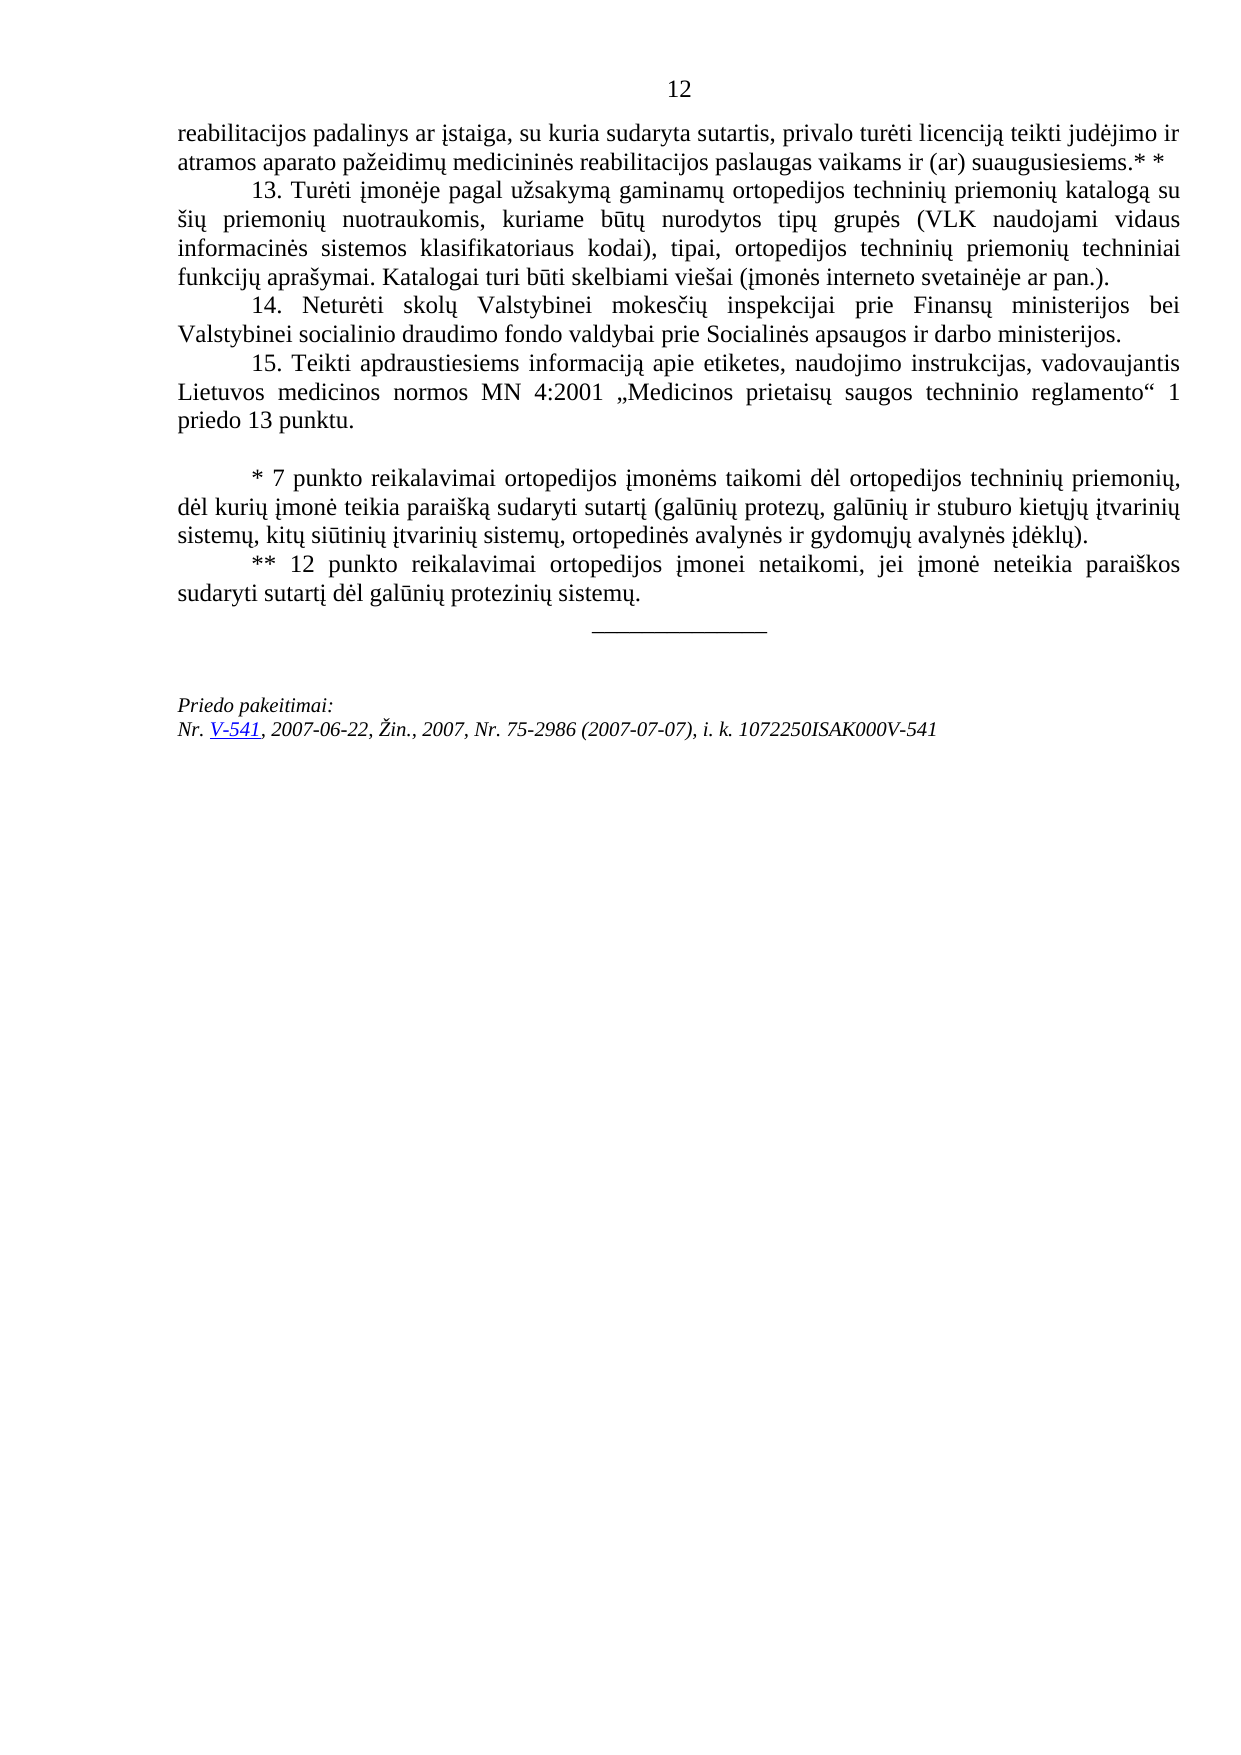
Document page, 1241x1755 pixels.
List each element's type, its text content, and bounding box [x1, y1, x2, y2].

text Priedo pakeitimai: [177, 693, 1181, 717]
text reabilitacijos padalinys ar įstaiga, su kuria sudaryta sutartis, privalo turėti licenciją teikti judėjimo ir atramos aparato pažeidimų medicininės reabilitacijos paslaugas vaikams ir (ar) suaugusiesiems.* * [177, 118, 1181, 176]
text 14. Neturėti skolų Valstybinei mokesčių inspekcijai prie Finansų ministerijos bei Valstybinei socialinio draudimo fondo valdybai prie Socialinės apsaugos ir darbo ministerijos. [177, 291, 1181, 348]
text * 7 punkto reikalavimai ortopedijos įmonėms taikomi dėl ortopedijos techninių priemonių, dėl kurių įmonė teikia paraišką sudaryti sutartį (galūnių protezų, galūnių ir stuburo kietųjų įtvarinių sistemų, kitų siūtinių įtvarinių sistemų, ortopedinės avalynės ir gydomųjų avalynės įdėklų). [177, 463, 1181, 549]
text 15. Teikti apdraustiesiems informaciją apie etiketes, naudojimo instrukcijas, vadovaujantis Lietuvos medicinos normos MN 4:2001 „Medicinos prietaisų saugos techninio reglamento“ 1 priedo 13 punktu. [177, 348, 1181, 434]
text Nr. V-541, 2007-06-22, Žin., 2007, Nr. 75-2986 (2007-07-07), i. k. 1072250ISAK000V-541 [177, 717, 1181, 741]
text 13. Turėti įmonėje pagal užsakymą gaminamų ortopedijos techninių priemonių katalogą su šių priemonių nuotraukomis, kuriame būtų nurodytos tipų grupės (VLK naudojami vidaus informacinės sistemos klasifikatoriaus kodai), tipai, ortopedijos techninių priemonių techniniai funkcijų aprašymai. Katalogai turi būti skelbiami viešai (įmonės interneto svetainėje ar pan.). [177, 176, 1181, 291]
text ** 12 punkto reikalavimai ortopedijos įmonei netaikomi, jei įmonė neteikia paraiškos sudaryti sutartį dėl galūnių protezinių sistemų. [177, 549, 1181, 607]
text ______________ [177, 607, 1181, 636]
